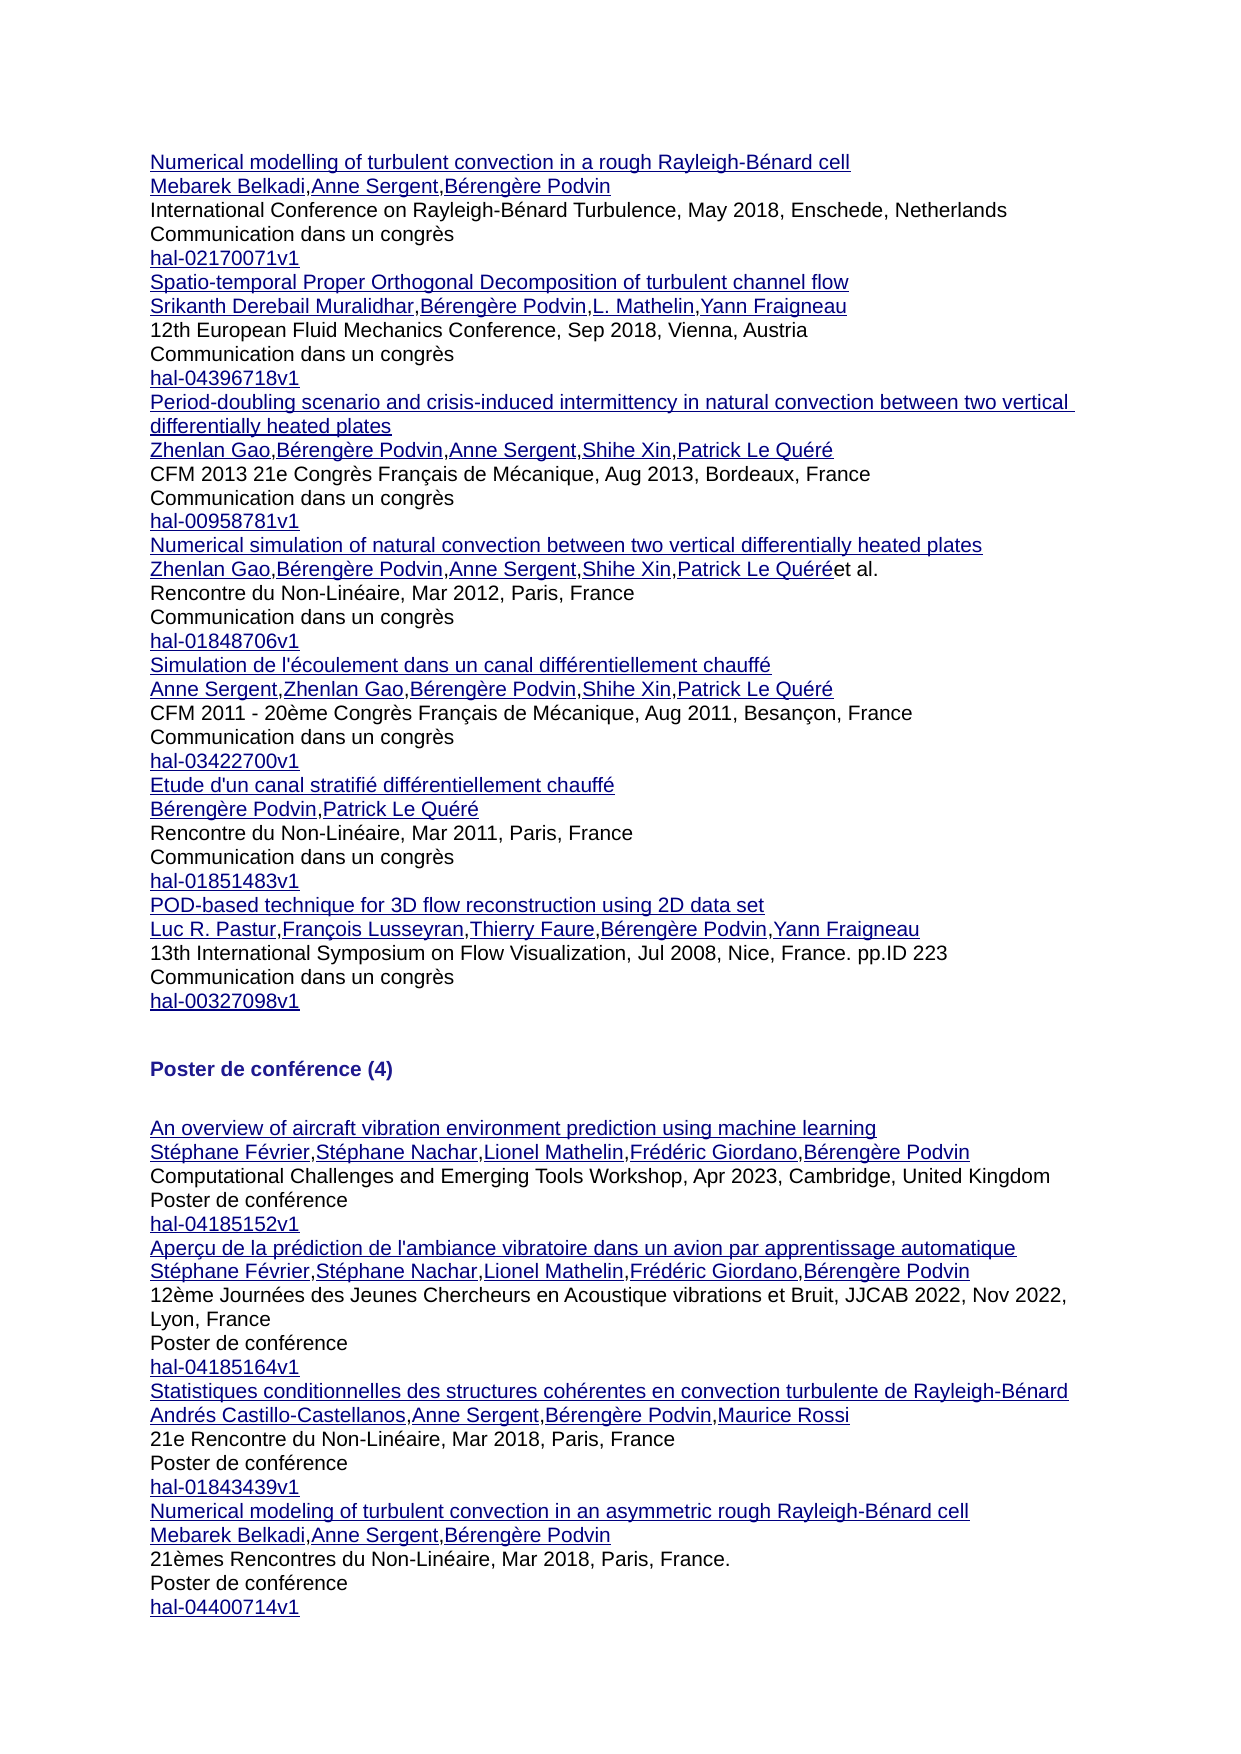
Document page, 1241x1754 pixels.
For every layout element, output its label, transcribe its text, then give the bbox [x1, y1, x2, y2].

table_cell Numerical simulation of natural convection between two vertical differentially heated plates Zhenlan Gao,Bérengère Podvin,Anne Sergent,Shihe Xin,Patrick Le Quéréet al. Rencontre du Non-Linéaire, Mar 2012, Paris, France Communication dans un congrès hal-01848706v1 [150, 533, 1090, 653]
table_cell Simulation de l'écoulement dans un canal différentiellement chauffé Anne Sergent,Zhenlan Gao,Bérengère Podvin,Shihe Xin,Patrick Le Quéré CFM 2011 - 20ème Congrès Français de Mécanique, Aug 2011, Besançon, France Communication dans un congrès hal-03422700v1 [150, 653, 1090, 773]
subtitle Poster de conférence (4) [150, 1057, 1090, 1081]
table_cell Statistiques conditionnelles des structures cohérentes en convection turbulente de Rayleigh-Bénard Andrés Castillo-Castellanos,Anne Sergent,Bérengère Podvin,Maurice Rossi 21e Rencontre du Non-Linéaire, Mar 2018, Paris, France Poster de conférence hal-01843439v1 [150, 1379, 1090, 1499]
table_cell Aperçu de la prédiction de l'ambiance vibratoire dans un avion par apprentissage automatique Stéphane Février,Stéphane Nachar,Lionel Mathelin,Frédéric Giordano,Bérengère Podvin 12ème Journées des Jeunes Chercheurs en Acoustique vibrations et Bruit, JJCAB 2022, Nov 2022, Lyon, France Poster de conférence hal-04185164v1 [150, 1235, 1090, 1379]
table_cell POD-based technique for 3D flow reconstruction using 2D data set Luc R. Pastur,François Lusseyran,Thierry Faure,Bérengère Podvin,Yann Fraigneau 13th International Symposium on Flow Visualization, Jul 2008, Nice, France. pp.ID 223 Communication dans un congrès hal-00327098v1 [150, 893, 1090, 1012]
table_cell Period-doubling scenario and crisis-induced intermittency in natural convection between two vertical differentially heated plates Zhenlan Gao,Bérengère Podvin,Anne Sergent,Shihe Xin,Patrick Le Quéré CFM 2013 21e Congrès Français de Mécanique, Aug 2013, Bordeaux, France Communication dans un congrès hal-00958781v1 [150, 390, 1090, 533]
table_cell Numerical modeling of turbulent convection in an asymmetric rough Rayleigh-Bénard cell Mebarek Belkadi,Anne Sergent,Bérengère Podvin 21èmes Rencontres du Non-Linéaire, Mar 2018, Paris, France. Poster de conférence hal-04400714v1 [150, 1499, 1090, 1619]
table_cell Etude d'un canal stratifié différentiellement chauffé Bérengère Podvin,Patrick Le Quéré Rencontre du Non-Linéaire, Mar 2011, Paris, France Communication dans un congrès hal-01851483v1 [150, 773, 1090, 893]
table_cell Spatio-temporal Proper Orthogonal Decomposition of turbulent channel flow Srikanth Derebail Muralidhar,Bérengère Podvin,L. Mathelin,Yann Fraigneau 12th European Fluid Mechanics Conference, Sep 2018, Vienna, Austria Communication dans un congrès hal-04396718v1 [150, 270, 1090, 389]
table_cell Numerical modelling of turbulent convection in a rough Rayleigh-Bénard cell Mebarek Belkadi,Anne Sergent,Bérengère Podvin International Conference on Rayleigh-Bénard Turbulence, May 2018, Enschede, Netherlands Communication dans un congrès hal-02170071v1 [150, 150, 1090, 270]
table_header An overview of aircraft vibration environment prediction using machine learning Stéphane Février,Stéphane Nachar,Lionel Mathelin,Frédéric Giordano,Bérengère Podvin Computational Challenges and Emerging Tools Workshop, Apr 2023, Cambridge, United Kingdom Poster de conférence hal-04185152v1 [150, 1116, 1090, 1235]
